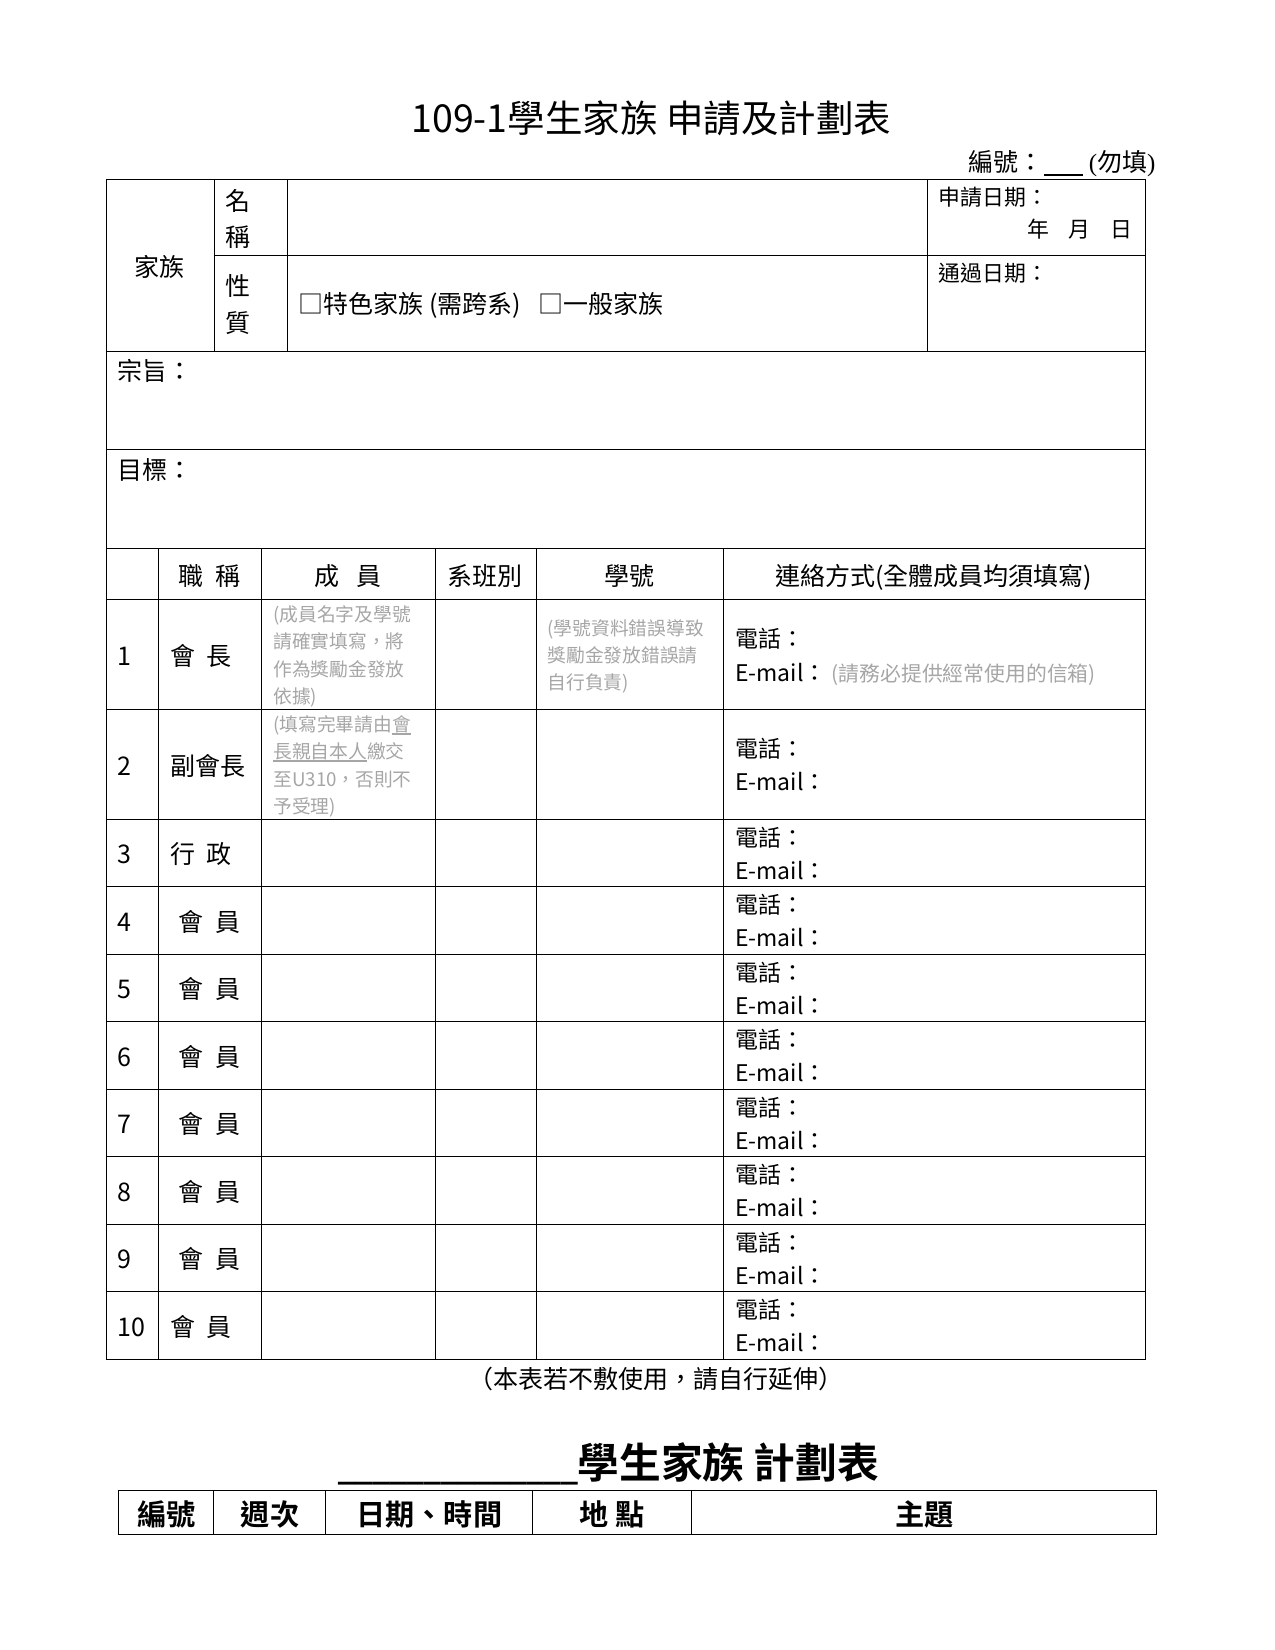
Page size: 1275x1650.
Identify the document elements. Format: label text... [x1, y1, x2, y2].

table_cell 性質 [215, 256, 287, 351]
table_cell [537, 1157, 723, 1223]
table_cell 會 員 [159, 1292, 261, 1358]
table_cell 會 長 [159, 600, 261, 709]
table_cell 電話： E-mail： [724, 820, 1145, 886]
table_header [288, 180, 927, 255]
text 109-1學生家族 申請及計劃表 [147, 89, 1155, 143]
table_cell (成員名字及學號請確實填寫，將作為獎勵金發放依據) [262, 600, 435, 709]
table_header 週次 [214, 1491, 325, 1534]
table_cell 電話： E-mail： [724, 1157, 1145, 1223]
table_cell 會 員 [159, 955, 261, 1021]
table_cell [436, 887, 536, 953]
table_cell 9 [107, 1225, 158, 1291]
table_cell 3 [107, 820, 158, 886]
table_cell 電話： E-mail： [724, 710, 1145, 818]
table_header 申請日期： 年 月 日 [928, 180, 1145, 255]
table_cell 2 [107, 710, 158, 818]
table_cell 成 員 [262, 549, 435, 599]
table_cell [436, 1157, 536, 1223]
table_cell [537, 820, 723, 886]
table_cell 電話： E-mail： [724, 1292, 1145, 1358]
table_header 家族 [107, 180, 214, 351]
table_cell 會 員 [159, 887, 261, 953]
table_cell [262, 820, 435, 886]
table_cell 電話： E-mail： [724, 955, 1145, 1021]
table_cell [537, 1090, 723, 1156]
table_header 主題 [692, 1491, 1156, 1534]
table_cell [537, 1292, 723, 1358]
table_cell [262, 887, 435, 953]
table_cell (填寫完畢請由會長親自本人繳交至U310，否則不予受理) [262, 710, 435, 818]
table_cell □特色家族 (需跨系) □一般家族 [288, 256, 927, 351]
table_cell 系班別 [436, 549, 536, 599]
table_cell 通過日期： [928, 256, 1145, 351]
table_cell 學號 [537, 549, 723, 599]
text （本表若不敷使用，請自行延伸） [118, 1359, 1157, 1396]
table_cell [537, 710, 723, 818]
table_cell [262, 955, 435, 1021]
table_cell 副會長 [159, 710, 261, 818]
table_cell 5 [107, 955, 158, 1021]
table_cell 會 員 [159, 1157, 261, 1223]
table_cell 1 [107, 600, 158, 709]
table_cell 電話： E-mail： [724, 1225, 1145, 1291]
table_cell [436, 955, 536, 1021]
table_cell 10 [107, 1292, 158, 1358]
table_cell 電話： E-mail： (請務必提供經常使用的信箱) [724, 600, 1145, 709]
table_cell 連絡方式(全體成員均須填寫) [724, 549, 1145, 599]
text 編號： (勿填) [118, 143, 1155, 179]
table_cell 目標： [107, 450, 1145, 548]
table_cell [436, 1292, 536, 1358]
table_cell 電話： E-mail： [724, 887, 1145, 953]
table_header 編號 [119, 1491, 213, 1534]
table_cell 會 員 [159, 1022, 261, 1088]
table_cell 4 [107, 887, 158, 953]
table_cell [436, 710, 536, 818]
table_header 日期、時間 [326, 1491, 532, 1534]
table_cell [537, 1225, 723, 1291]
table_cell [262, 1022, 435, 1088]
table_cell [436, 1090, 536, 1156]
table_cell [436, 1225, 536, 1291]
table_cell 7 [107, 1090, 158, 1156]
table_cell [537, 955, 723, 1021]
table_cell 8 [107, 1157, 158, 1223]
table_header 地 點 [533, 1491, 691, 1534]
table_cell [436, 820, 536, 886]
table_cell 會 員 [159, 1225, 261, 1291]
table_cell [107, 549, 158, 599]
table_cell 宗旨： [107, 352, 1145, 449]
table_cell 行 政 [159, 820, 261, 886]
table_cell 電話： E-mail： [724, 1090, 1145, 1156]
table_cell [537, 887, 723, 953]
table_cell 電話： E-mail： [724, 1022, 1145, 1088]
table_cell 會 員 [159, 1090, 261, 1156]
table_cell [537, 1022, 723, 1088]
table_cell [262, 1225, 435, 1291]
table_cell (學號資料錯誤導致獎勵金發放錯誤請自行負責) [537, 600, 723, 709]
table_header 名稱 [215, 180, 287, 255]
table_cell 6 [107, 1022, 158, 1088]
table_cell [262, 1090, 435, 1156]
table_cell 職 稱 [159, 549, 261, 599]
table_cell [436, 1022, 536, 1088]
text ______________學生家族 計劃表 [118, 1430, 1098, 1490]
table_cell [436, 600, 536, 709]
table_cell [262, 1292, 435, 1358]
table_cell [262, 1157, 435, 1223]
